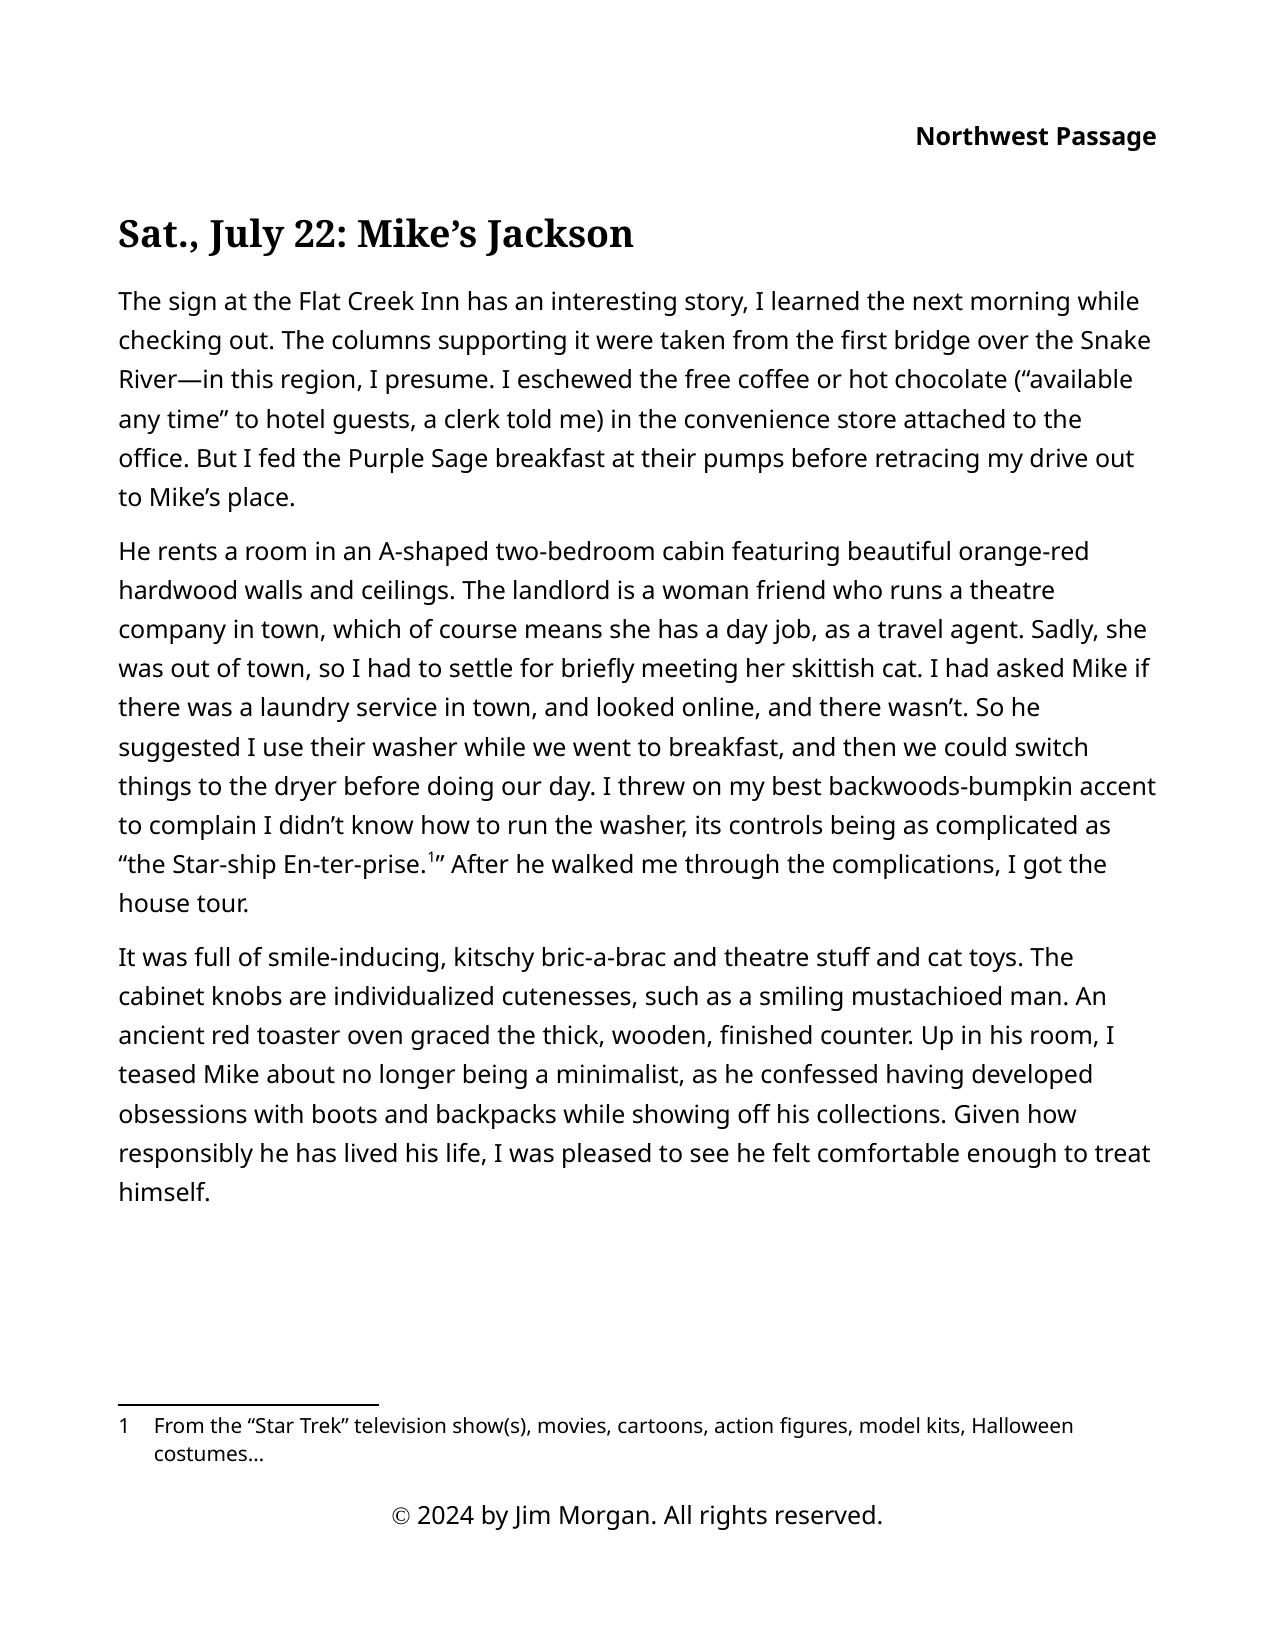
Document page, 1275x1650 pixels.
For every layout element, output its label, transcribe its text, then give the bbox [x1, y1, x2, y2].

text From the “Star Trek” television show(s), movies, cartoons, action figures, model kits, Halloween costumes… [118, 1411, 1157, 1468]
subtitle Sat., July 22: Mike’s Jackson [118, 207, 1157, 258]
text It was full of smile-inducing, kitschy bric-a-brac and theatre stuff and cat toys. The cabinet knobs are individualized cutenesses, such as a smiling mustachioed man. An ancient red toaster oven graced the thick, wooden, finished counter. Up in his room, I teased Mike about no longer being a minimalist, as he confessed having developed obsessions with boots and backpacks while showing off his collections. Given how responsibly he has lived his life, I was pleased to see he felt comfortable enough to treat himself. [118, 939, 1157, 1209]
text The sign at the Flat Creek Inn has an interesting story, I learned the next morning while checking out. The columns supporting it were taken from the first bridge over the Snake River—in this region, I presume. I eschewed the free coffee or hot chocolate (“available any time” to hotel guests, a clerk told me) in the convenience store attached to the office. But I fed the Purple Sage breakfast at their pumps before retracing my drive out to Mike’s place. [118, 284, 1157, 514]
text He rents a room in an A-shaped two-bedroom cabin featuring beautiful orange-red hardwood walls and ceilings. The landlord is a woman friend who runs a theatre company in town, which of course means she has a day job, as a travel agent. Sadly, she was out of town, so I had to settle for briefly meeting her skittish cat. I had asked Mike if there was a laundry service in town, and looked online, and there wasn’t. So he suggested I use their washer while we went to breakfast, and then we could switch things to the dryer before doing our day. I threw on my best backwoods-bumpkin accent to complain I didn’t know how to run the washer, its controls being as complicated as “the Star-ship En-ter-prise.” After he walked me through the complications, I got the house tour. [118, 533, 1157, 920]
